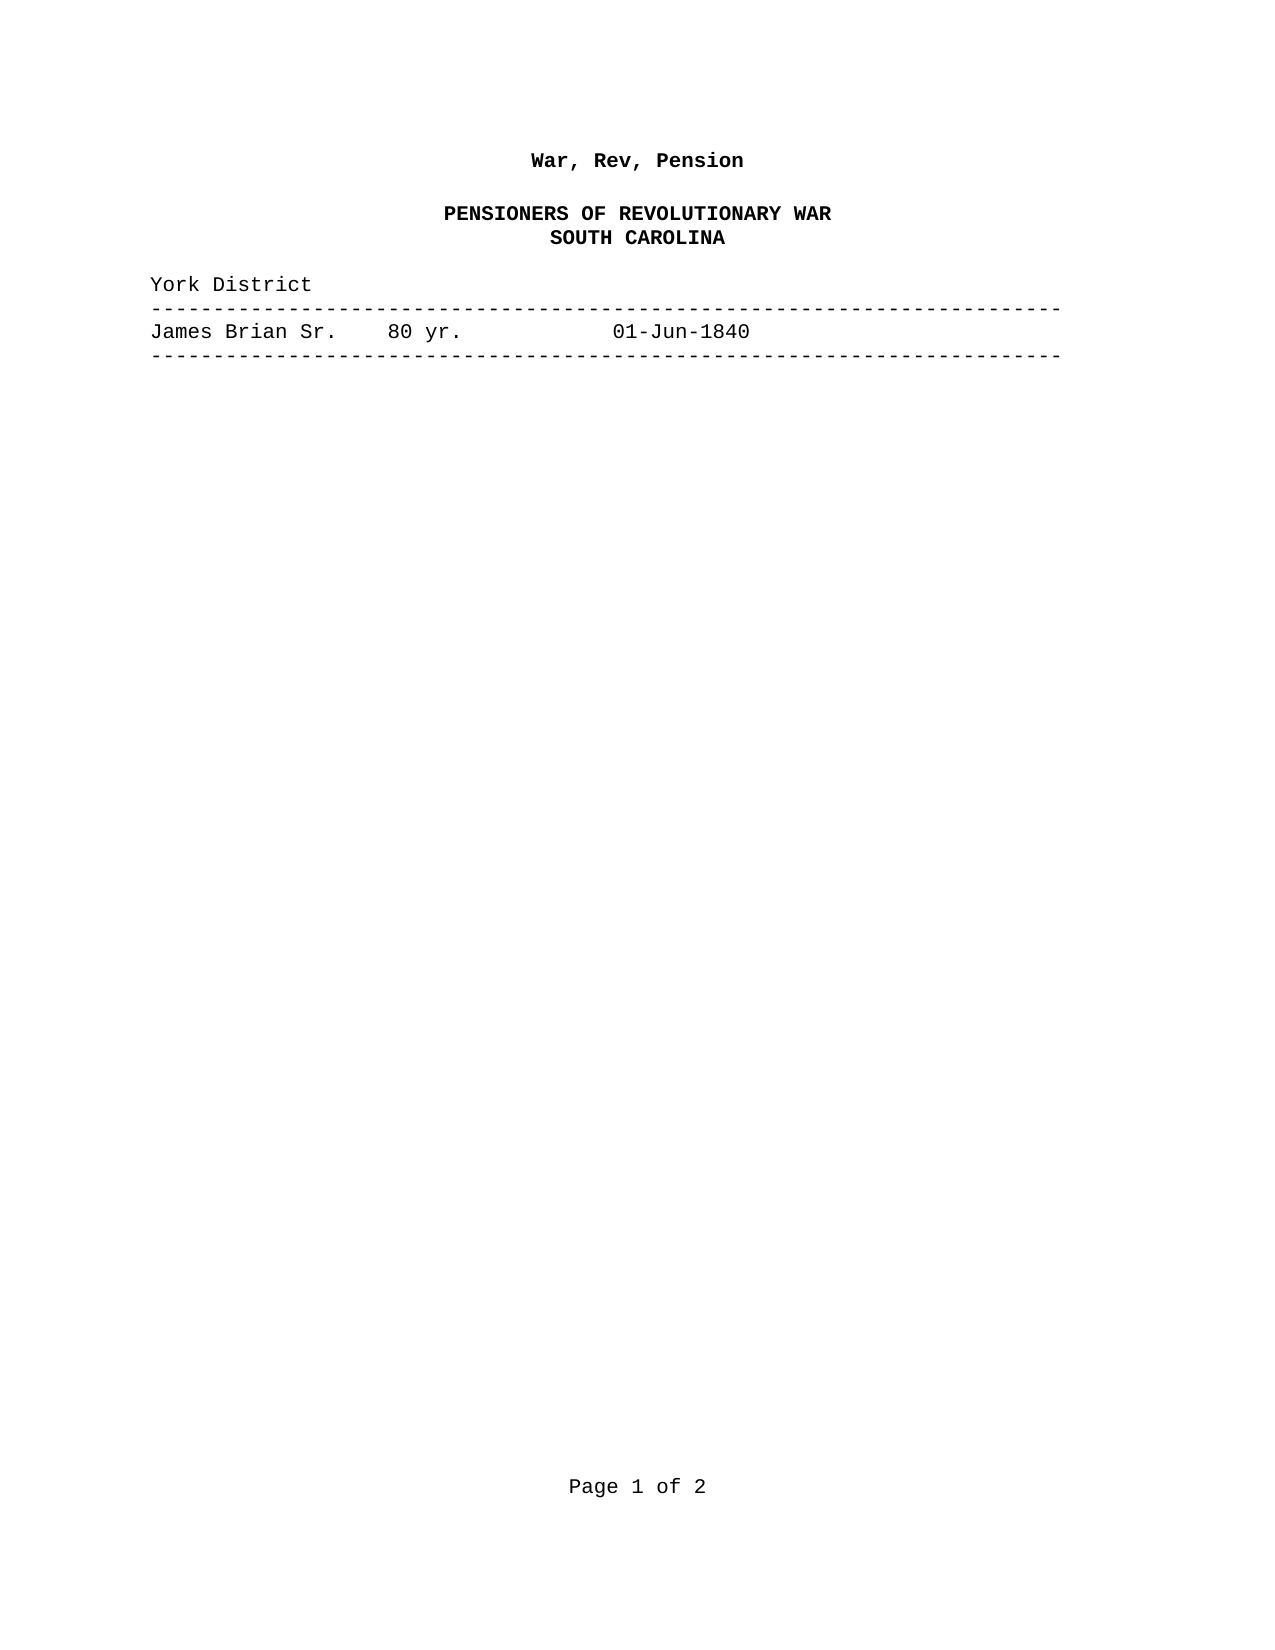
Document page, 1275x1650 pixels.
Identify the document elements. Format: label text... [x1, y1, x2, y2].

text PENSIONERS OF REVOLUTIONARY WAR [150, 203, 1125, 227]
text James Brian Sr. 80 yr. 01-Jun-1840 [150, 321, 1125, 345]
text SOUTH CAROLINA [150, 227, 1125, 250]
text York District [150, 274, 1125, 298]
text ------------------------------------------------------------------------- [150, 298, 1125, 321]
text ------------------------------------------------------------------------- [150, 345, 1125, 369]
